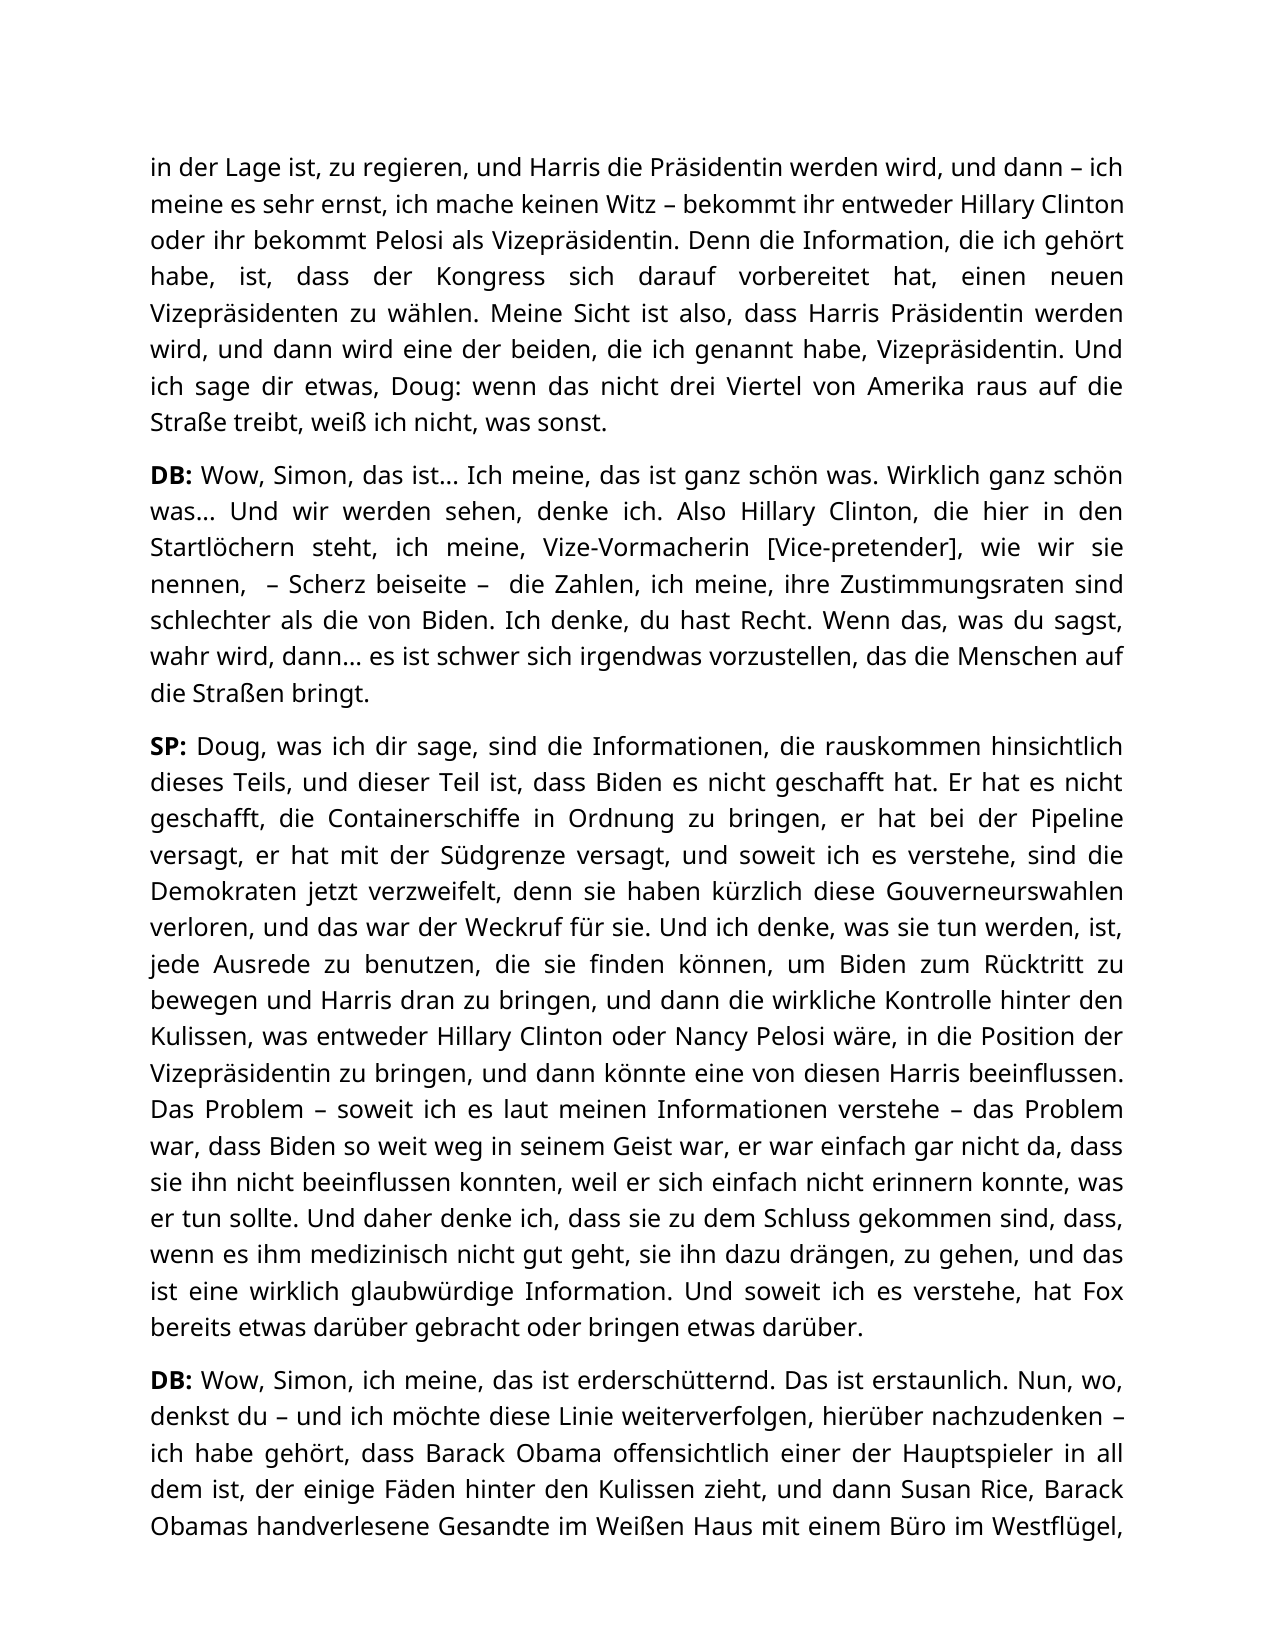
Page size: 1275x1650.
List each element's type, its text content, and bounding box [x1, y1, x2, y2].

text DB: Wow, Simon, das ist... Ich meine, das ist ganz schön was. Wirklich ganz schön was... Und wir werden sehen, denke ich. Also Hillary Clinton, die hier in den Startlöchern steht, ich meine, Vize-Vormacherin [Vice-pretender], wie wir sie nennen, – Scherz beiseite – die Zahlen, ich meine, ihre Zustimmungsraten sind schlechter als die von Biden. Ich denke, du hast Recht. Wenn das, was du sagst, wahr wird, dann… es ist schwer sich irgendwas vorzustellen, das die Menschen auf die Straßen bringt. [150, 457, 1125, 709]
text in der Lage ist, zu regieren, und Harris die Präsidentin werden wird, und dann – ich meine es sehr ernst, ich mache keinen Witz – bekommt ihr entweder Hillary Clinton oder ihr bekommt Pelosi als Vizepräsidentin. Denn die Information, die ich gehört habe, ist, dass der Kongress sich darauf vorbereitet hat, einen neuen Vizepräsidenten zu wählen. Meine Sicht ist also, dass Harris Präsidentin werden wird, und dann wird eine der beiden, die ich genannt habe, Vizepräsidentin. Und ich sage dir etwas, Doug: wenn das nicht drei Viertel von Amerika raus auf die Straße treibt, weiß ich nicht, was sonst. [150, 150, 1125, 438]
text DB: Wow, Simon, ich meine, das ist erderschütternd. Das ist erstaunlich. Nun, wo, denkst du – und ich möchte diese Linie weiterverfolgen, hierüber nachzudenken – ich habe gehört, dass Barack Obama offensichtlich einer der Hauptspieler in all dem ist, der einige Fäden hinter den Kulissen zieht, und dann Susan Rice, Barack Obamas handverlesene Gesandte im Weißen Haus mit einem Büro im Westflügel, [150, 1363, 1125, 1542]
text SP: Doug, was ich dir sage, sind die Informationen, die rauskommen hinsichtlich dieses Teils, und dieser Teil ist, dass Biden es nicht geschafft hat. Er hat es nicht geschafft, die Containerschiffe in Ordnung zu bringen, er hat bei der Pipeline versagt, er hat mit der Südgrenze versagt, und soweit ich es verstehe, sind die Demokraten jetzt verzweifelt, denn sie haben kürzlich diese Gouverneurswahlen verloren, und das war der Weckruf für sie. Und ich denke, was sie tun werden, ist, jede Ausrede zu benutzen, die sie finden können, um Biden zum Rücktritt zu bewegen und Harris dran zu bringen, und dann die wirkliche Kontrolle hinter den Kulissen, was entweder Hillary Clinton oder Nancy Pelosi wäre, in die Position der Vizepräsidentin zu bringen, und dann könnte eine von diesen Harris beeinflussen. Das Problem – soweit ich es laut meinen Informationen verstehe – das Problem war, dass Biden so weit weg in seinem Geist war, er war einfach gar nicht da, dass sie ihn nicht beeinflussen konnten, weil er sich einfach nicht erinnern konnte, was er tun sollte. Und daher denke ich, dass sie zu dem Schluss gekommen sind, dass, wenn es ihm medizinisch nicht gut geht, sie ihn dazu drängen, zu gehen, und das ist eine wirklich glaubwürdige Information. Und soweit ich es verstehe, hat Fox bereits etwas darüber gebracht oder bringen etwas darüber. [150, 728, 1125, 1344]
